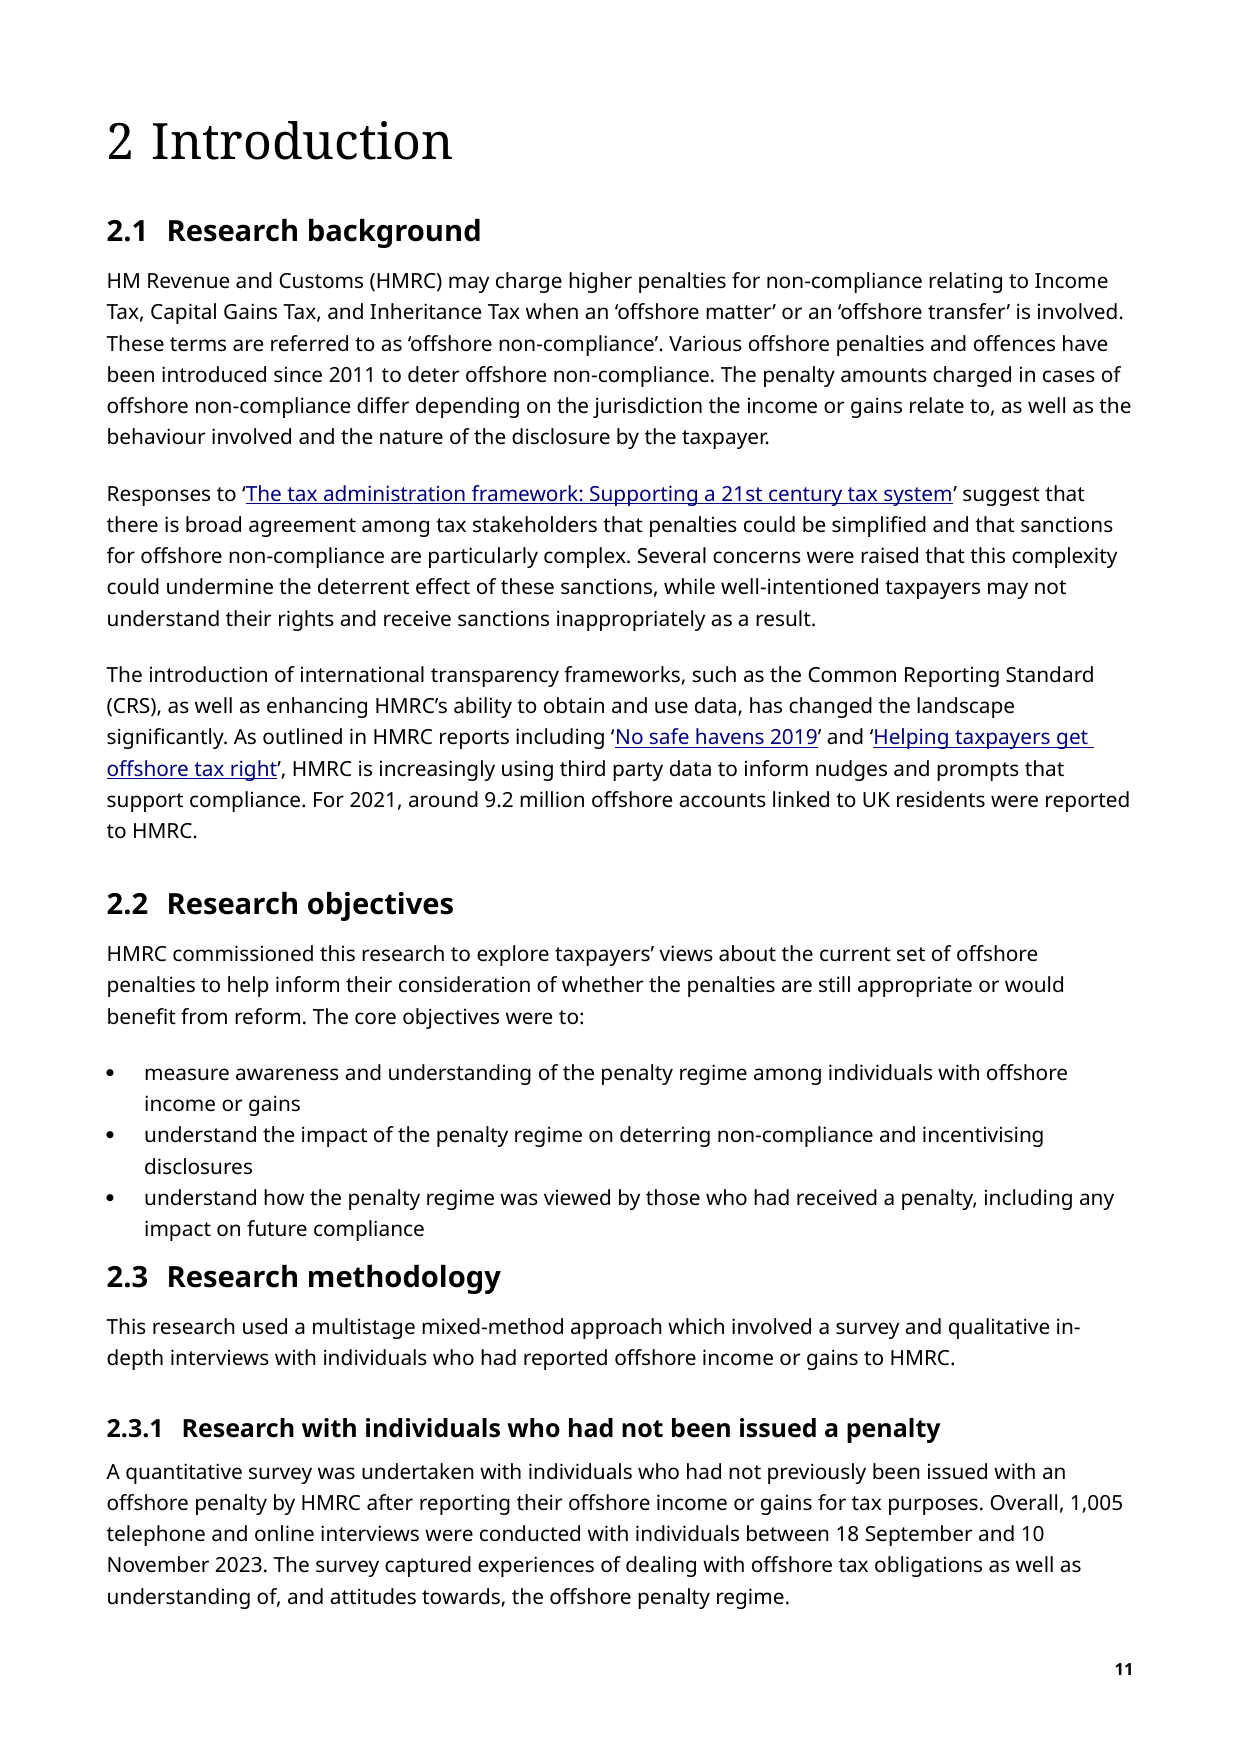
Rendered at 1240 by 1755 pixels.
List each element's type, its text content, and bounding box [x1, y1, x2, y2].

subtitle Introduction [106, 106, 1133, 174]
list measure awareness and understanding of the penalty regime among individuals with offshore income or gains [106, 1058, 1133, 1118]
subtitle Research with individuals who had not been issued a penalty [106, 1410, 1133, 1444]
text The introduction of international transparency frameworks, such as the Common Reporting Standard (CRS), as well as enhancing HMRC’s ability to obtain and use data, has changed the landscape significantly. As outlined in HMRC reports including ‘No safe havens 2019’ and ‘Helping taxpayers get offshore tax right’, HMRC is increasingly using third party data to inform nudges and prompts that support compliance. For 2021, around 9.2 million offshore accounts linked to UK residents were reported to HMRC. [106, 660, 1133, 845]
subtitle Research methodology [106, 1256, 1133, 1296]
text This research used a multistage mixed-method approach which involved a survey and qualitative in-depth interviews with individuals who had reported offshore income or gains to HMRC. [106, 1312, 1133, 1372]
text HMRC commissioned this research to explore taxpayers’ views about the current set of offshore penalties to help inform their consideration of whether the penalties are still appropriate or would benefit from reform. The core objectives were to:​ [106, 939, 1133, 1030]
list understand the impact of the penalty regime on deterring non-compliance and incentivising disclosures​ [106, 1121, 1133, 1180]
text Responses to ‘The tax administration framework: Supporting a 21st century tax system’ suggest that there is broad agreement among tax stakeholders that penalties could be simplified and that sanctions for offshore non-compliance are particularly complex. Several concerns were raised that this complexity could undermine the deterrent effect of these sanctions, while well-intentioned taxpayers may not understand their rights and receive sanctions inappropriately as a result. [106, 479, 1133, 632]
text A quantitative survey was undertaken with individuals who had not previously been issued with an offshore penalty by HMRC after reporting their offshore income or gains for tax purposes. Overall, 1,005 telephone and online interviews were conducted with individuals between 18 September and 10 November 2023. The survey captured experiences of dealing with offshore tax obligations as well as understanding of, and attitudes towards, the offshore penalty regime. [106, 1457, 1133, 1610]
subtitle Research objectives [106, 883, 1133, 923]
list understand how the penalty regime was viewed by those who had received a penalty, including any impact on future compliance [106, 1183, 1133, 1243]
text HM Revenue and Customs (HMRC) may charge higher penalties for non-compliance relating to Income Tax, Capital Gains Tax, and Inheritance Tax when an ‘offshore matter’ or an ‘offshore transfer’ is involved. These terms are referred to as ‘offshore non-compliance’. Various offshore penalties and offences have been introduced since 2011 to deter offshore non-compliance. The penalty amounts charged in cases of offshore non-compliance differ depending on the jurisdiction the income or gains relate to, as well as the behaviour involved and the nature of the disclosure by the taxpayer. [106, 266, 1133, 451]
subtitle Research background [106, 210, 1133, 249]
